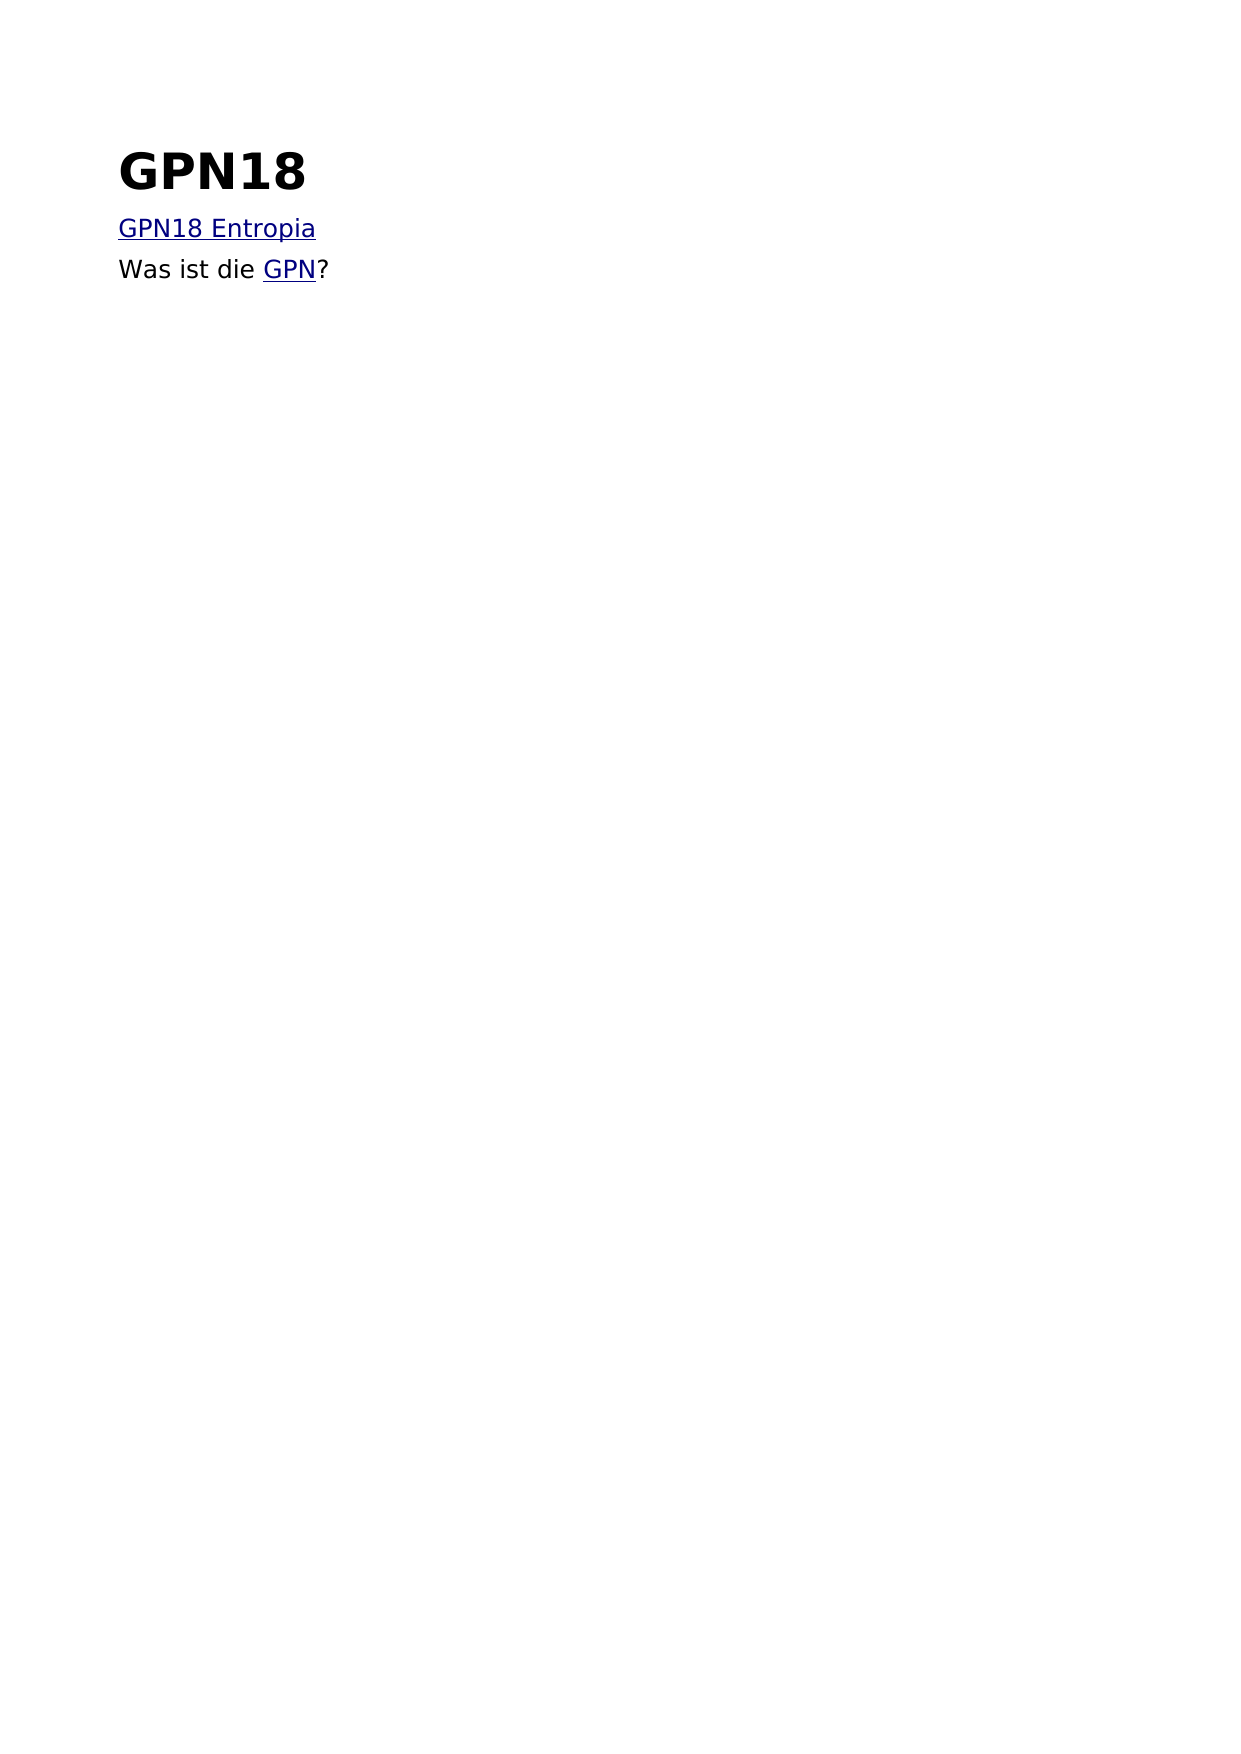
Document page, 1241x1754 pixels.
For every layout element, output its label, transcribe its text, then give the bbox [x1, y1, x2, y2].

text Was ist die GPN? [118, 256, 1122, 285]
text GPN18 Entropia [118, 214, 1122, 243]
subtitle GPN18 [118, 143, 1122, 201]
